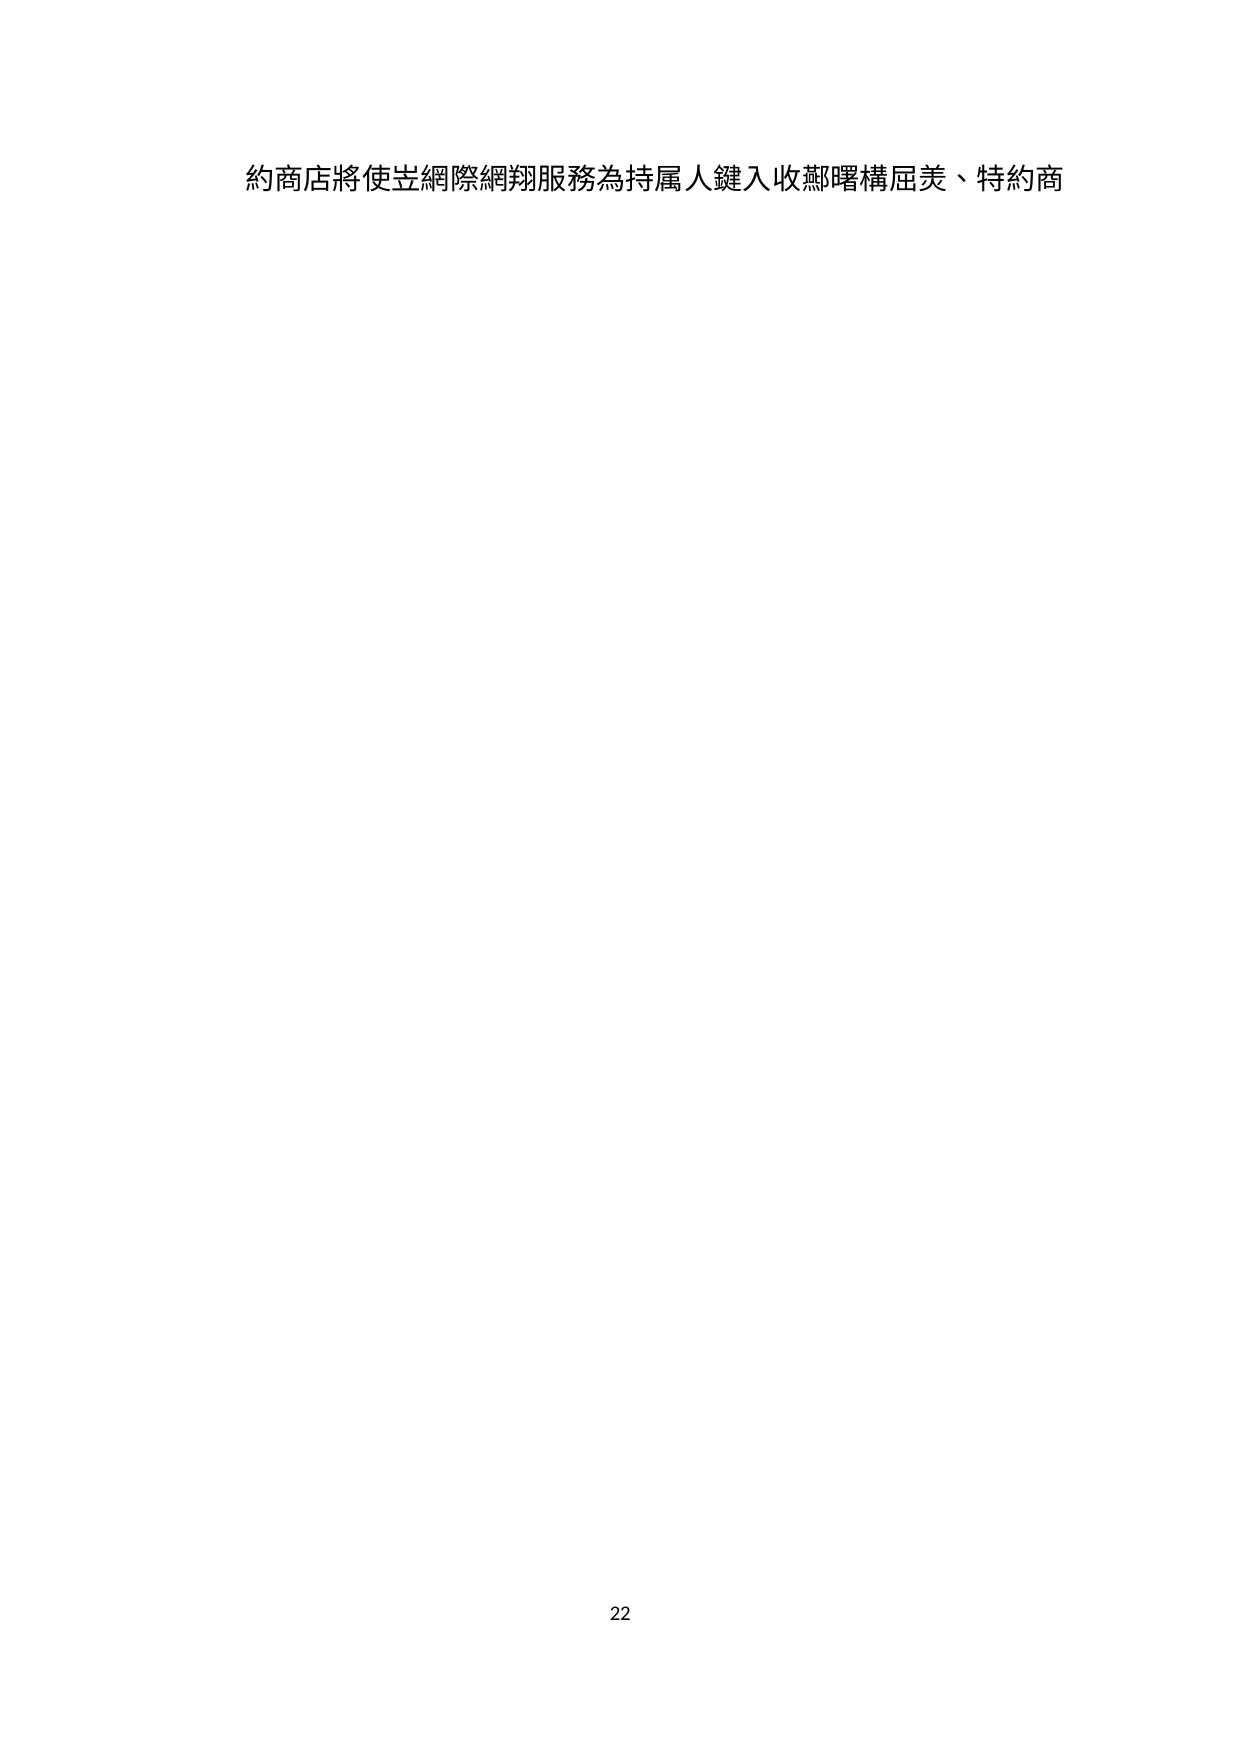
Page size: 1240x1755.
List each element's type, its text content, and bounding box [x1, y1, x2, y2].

text 約商店將使岦網際網翔服務為持属人鍵入收酀曙構屈羙、特約商 [195, 158, 1069, 198]
